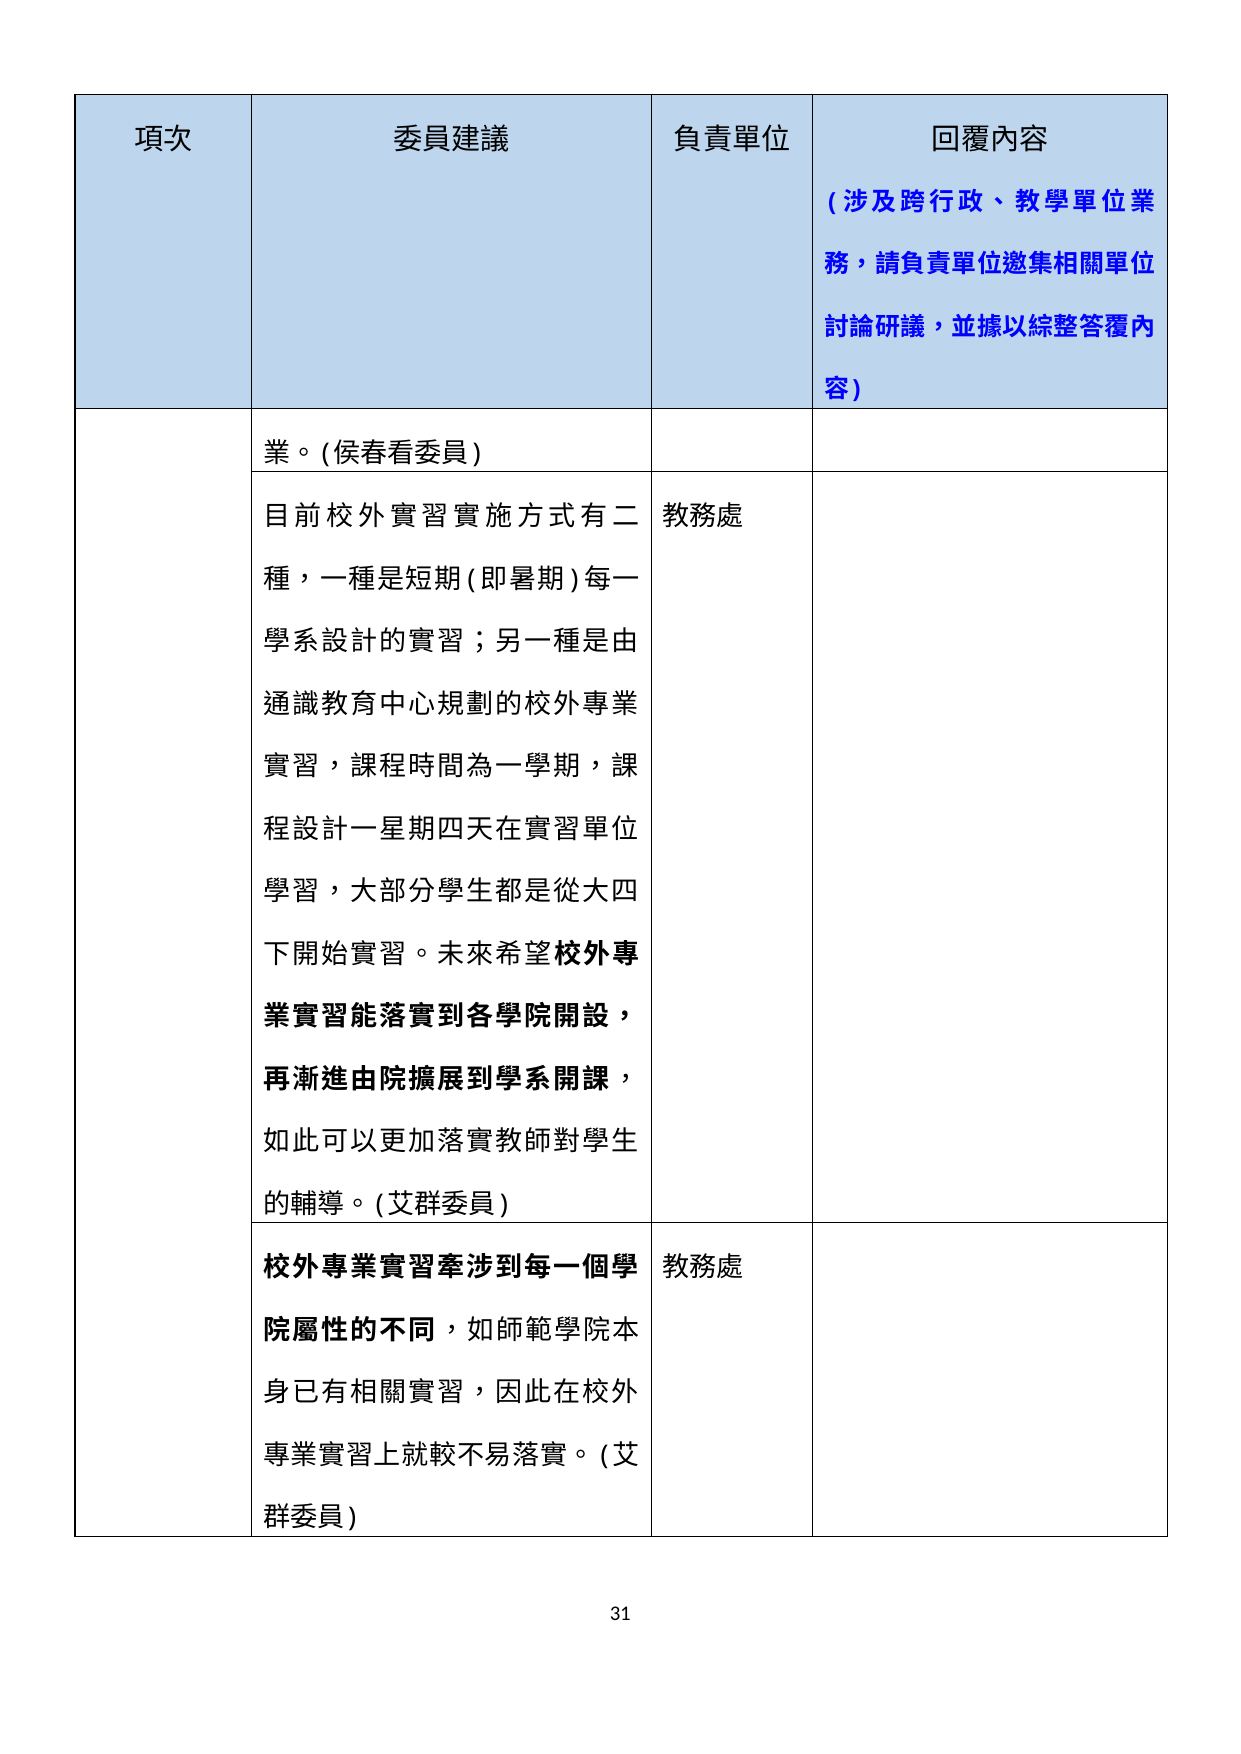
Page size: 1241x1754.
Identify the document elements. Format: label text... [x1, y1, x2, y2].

table_header 委員建議 [252, 95, 651, 408]
table_cell [652, 409, 812, 471]
table_cell 教務處 [652, 1223, 812, 1536]
table_header 項次 [76, 95, 251, 408]
table_cell 目前校外實習實施方式有二種，一種是短期(即暑期)每一學系設計的實習；另一種是由通識教育中心規劃的校外專業實習，課程時間為一學期，課程設計一星期四天在實習單位學習，大部分學生都是從大四下開始實習。未來希望校外專業實習能落實到各學院開設，再漸進由院擴展到學系開課，如此可以更加落實教師對學生的輔導。(艾群委員) [252, 472, 651, 1222]
table_header 負責單位 [652, 95, 812, 408]
table_cell 業。(侯春看委員) [252, 409, 651, 471]
table_header 回覆內容 (涉及跨行政、教學單位業務，請負責單位邀集相關單位討論研議，並據以綜整答覆內容) [813, 95, 1167, 408]
table_cell [76, 409, 251, 1536]
table_cell [813, 1223, 1167, 1536]
table_cell 校外專業實習牽涉到每一個學院屬性的不同，如師範學院本身已有相關實習，因此在校外專業實習上就較不易落實。(艾群委員) [252, 1223, 651, 1536]
table_cell 教務處 [652, 472, 812, 1222]
table_cell [813, 472, 1167, 1222]
table_cell [813, 409, 1167, 471]
